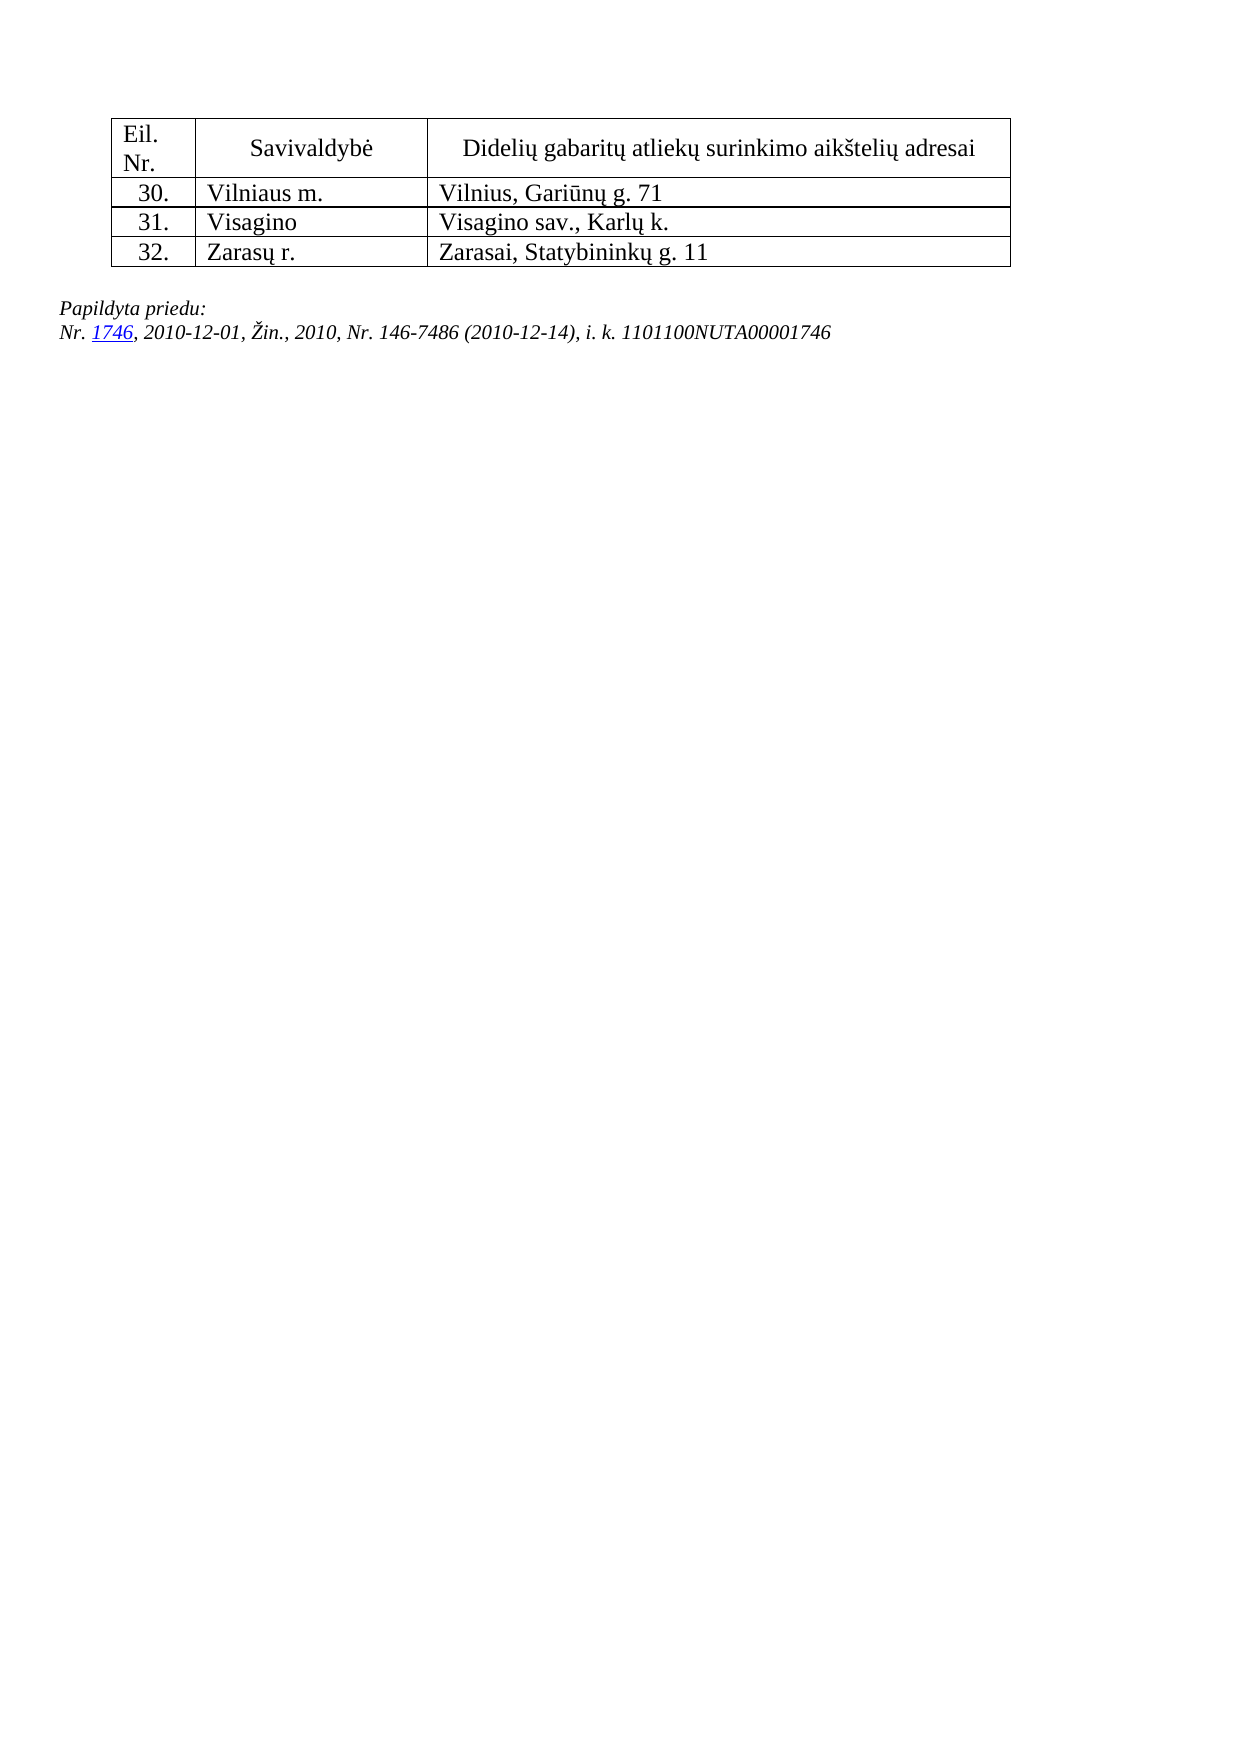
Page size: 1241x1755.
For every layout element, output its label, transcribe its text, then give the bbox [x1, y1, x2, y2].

text Papildyta priedu: [59, 296, 1063, 320]
table_header Didelių gabaritų atliekų surinkimo aikštelių adresai [428, 119, 1010, 177]
table_cell Visagino sav., Karlų k. [428, 208, 1010, 236]
table_cell 32. [112, 237, 195, 266]
table_cell 31. [112, 208, 195, 236]
table_cell Vilniaus m. [196, 178, 427, 206]
table_cell Zarasų r. [196, 237, 427, 266]
table_cell 30. [112, 178, 195, 206]
table_cell Vilnius, Gariūnų g. 71 [428, 178, 1010, 206]
text Nr. 1746, 2010-12-01, Žin., 2010, Nr. 146-7486 (2010-12-14), i. k. 1101100NUTA00001746 [59, 320, 1063, 344]
table_cell Visagino [196, 208, 427, 236]
table_header Eil. Nr. [112, 119, 195, 177]
table_cell Zarasai, Statybininkų g. 11 [428, 237, 1010, 266]
table_header Savivaldybė [196, 119, 427, 177]
